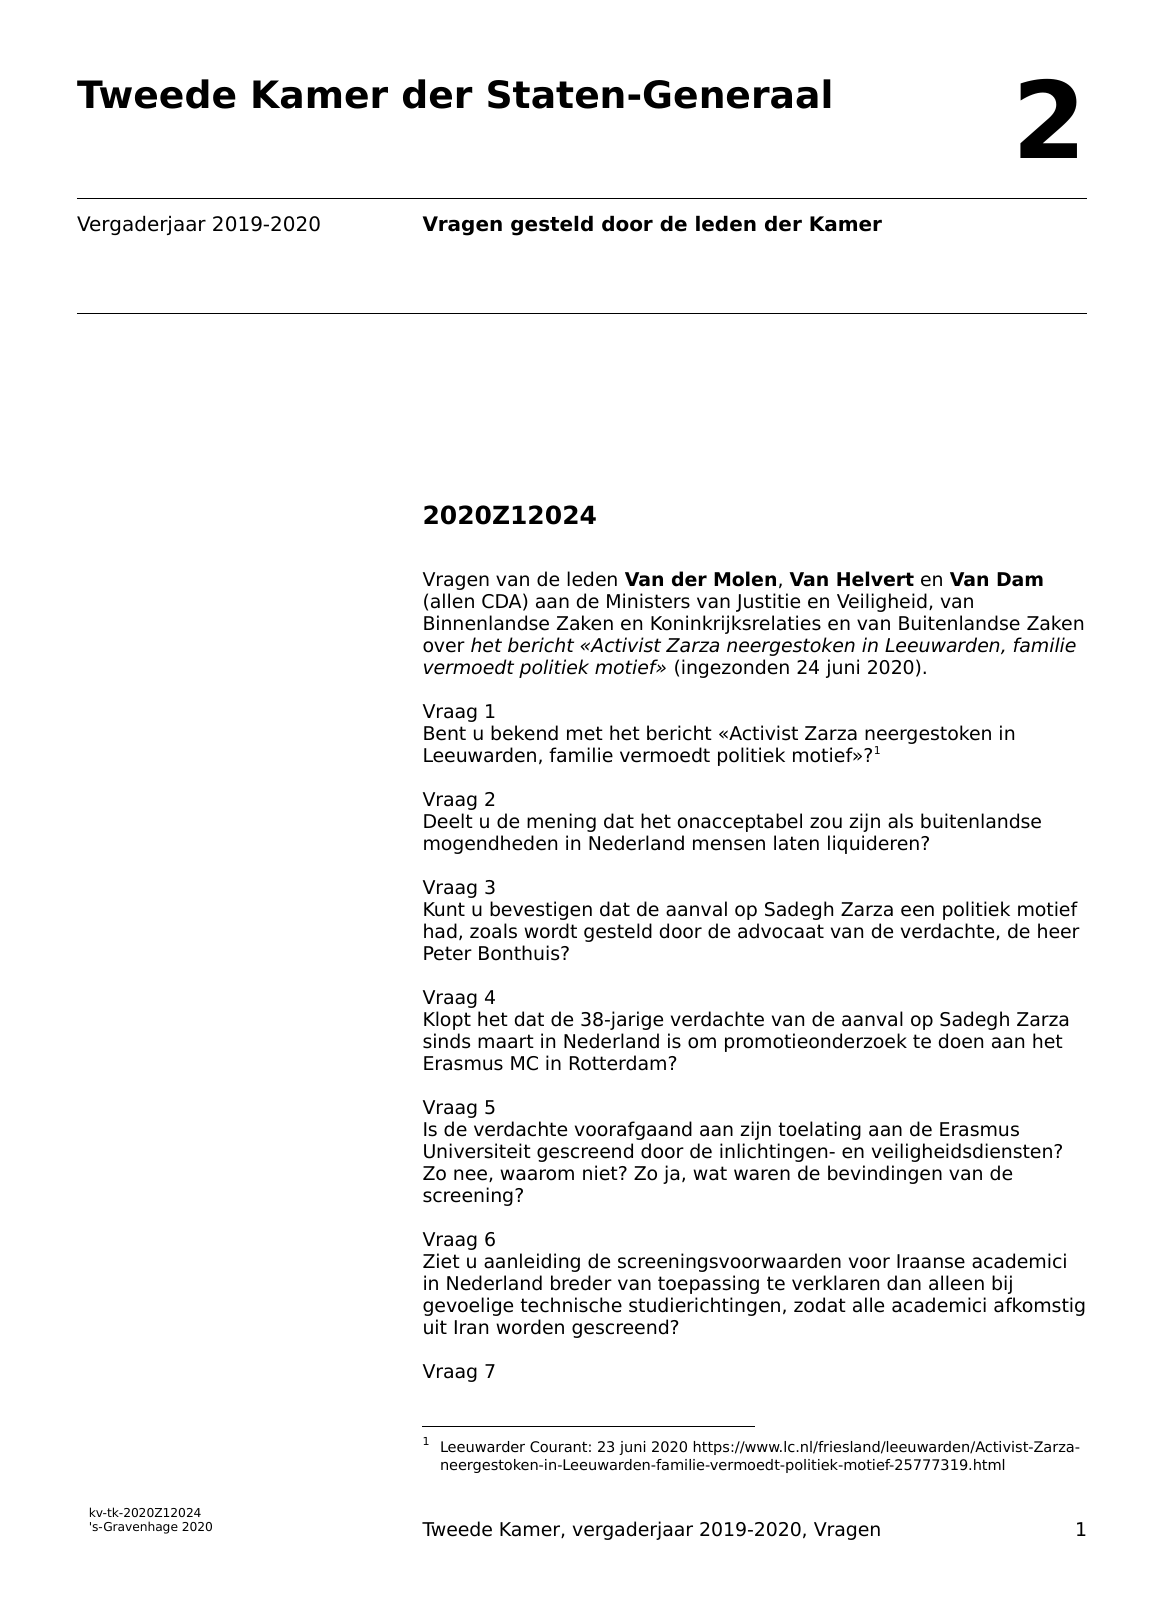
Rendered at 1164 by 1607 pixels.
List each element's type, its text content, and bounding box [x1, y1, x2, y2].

text kv-tk-2020Z12024 [88, 1506, 323, 1520]
table_cell Vergaderjaar 2019-2020 [77, 199, 422, 313]
text Deelt u de mening dat het onacceptabel zou zijn als buitenlandse mogendheden in Nederland mensen laten liquideren? [422, 811, 1087, 855]
text Ziet u aanleiding de screeningsvoorwaarden voor Iraanse academici in Nederland breder van toepassing te verklaren dan alleen bij gevoelige technische studierichtingen, zodat alle academici afkomstig uit Iran worden gescreend? [422, 1251, 1087, 1339]
text Vraag 3 [422, 877, 1087, 899]
text Bent u bekend met het bericht «Activist Zarza neergestoken in Leeuwarden, familie vermoedt politiek motief»? [422, 723, 1087, 767]
text Vraag 2 [422, 789, 1087, 811]
text Vraag 6 [422, 1229, 1087, 1251]
text Leeuwarder Courant: 23 juni 2020 https://www.lc.nl/friesland/leeuwarden/Activist-Zarza-neergestoken-in-Leeuwarden-familie-vermoedt-politiek-motief-25777319.html [422, 1435, 1087, 1474]
text Is de verdachte voorafgaand aan zijn toelating aan de Erasmus Universiteit gescreend door de inlichtingen- en veiligheidsdiensten? Zo nee, waarom niet? Zo ja, wat waren de bevindingen van de screening? [422, 1119, 1087, 1207]
text Vraag 7 [422, 1361, 1087, 1383]
text 2020Z12024 [422, 501, 1087, 531]
table_header Tweede Kamer der Staten-Generaal [77, 59, 886, 198]
table_cell Vragen gesteld door de leden der Kamer [422, 199, 1087, 313]
text 's-Gravenhage 2020 [88, 1520, 323, 1534]
text Vraag 1 [422, 701, 1087, 723]
text Klopt het dat de 38-jarige verdachte van de aanval op Sadegh Zarza sinds maart in Nederland is om promotieonderzoek te doen aan het Erasmus MC in Rotterdam? [422, 1009, 1087, 1075]
text Vraag 5 [422, 1097, 1087, 1119]
text Vragen van de leden Van der Molen, Van Helvert en Van Dam (allen CDA) aan de Ministers van Justitie en Veiligheid, van Binnenlandse Zaken en Koninkrijksrelaties en van Buitenlandse Zaken over het bericht «Activist Zarza neergestoken in Leeuwarden, familie vermoedt politiek motief» (ingezonden 24 juni 2020). [422, 569, 1087, 679]
table_header 2 [886, 59, 1087, 198]
text Kunt u bevestigen dat de aanval op Sadegh Zarza een politiek motief had, zoals wordt gesteld door de advocaat van de verdachte, de heer Peter Bonthuis? [422, 899, 1087, 965]
text Vraag 4 [422, 987, 1087, 1009]
